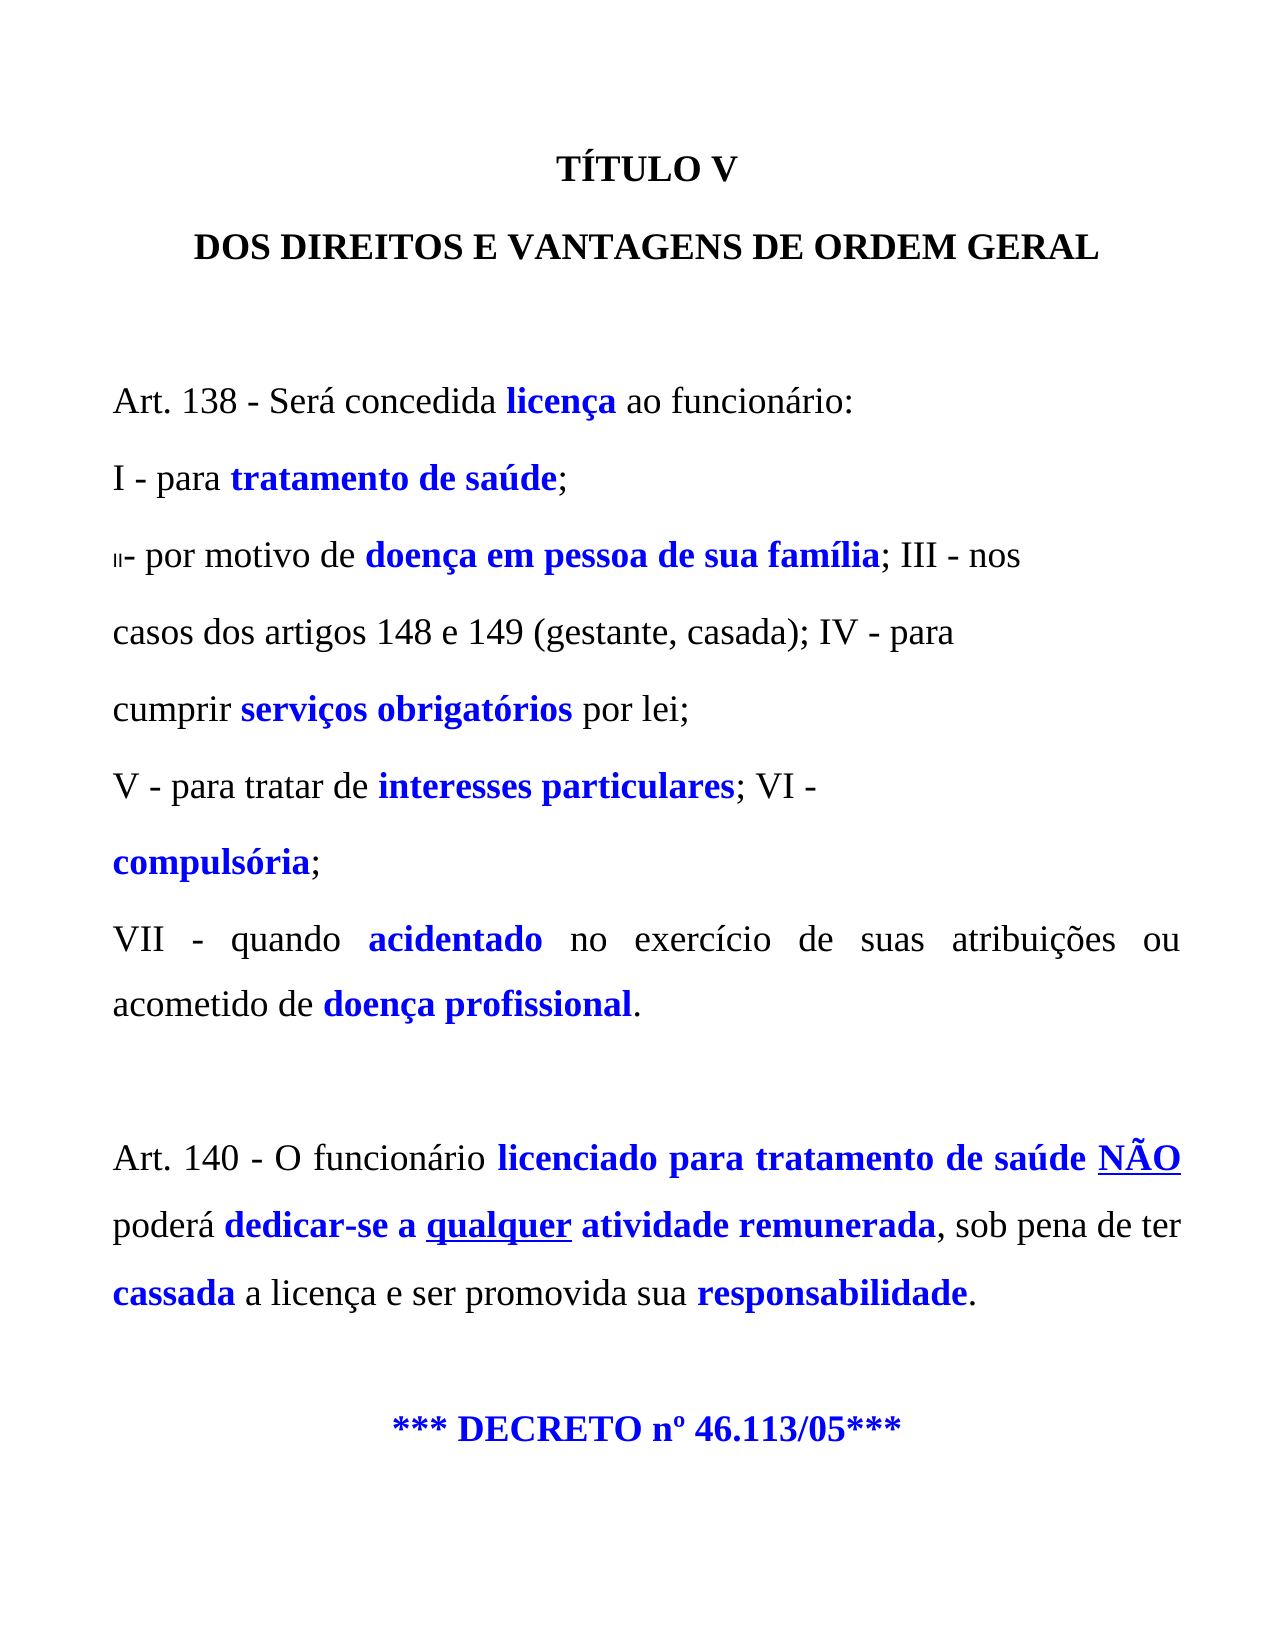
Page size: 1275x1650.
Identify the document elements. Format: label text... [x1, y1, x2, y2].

text DOS DIREITOS E VANTAGENS DE ORDEM GERAL [112, 224, 1181, 267]
text Art. 138 - Será concedida licença ao funcionário: [112, 378, 1181, 422]
text V - para tratar de interesses particulares; VI - compulsória; [112, 763, 825, 883]
list - por motivo de doença em pessoa de sua família; III - nos casos dos artigos 148 e 149 (gestante, casada); IV - para cumprir serviços obrigatórios por lei; [112, 533, 1048, 729]
text I - para tratamento de saúde; [112, 456, 1181, 499]
text Art. 140 - O funcionário licenciado para tratamento de saúde NÃO poderá dedicar-se a qualquer atividade remunerada, sob pena de ter cassada a licença e ser promovida sua responsabilidade. [112, 1136, 1181, 1313]
text TÍTULO V [112, 147, 1181, 190]
text VII - quando acidentado no exercício de suas atribuições ou acometido de doença profissional. [112, 917, 1181, 1024]
text *** DECRETO nº 46.113/05*** [112, 1407, 1181, 1450]
